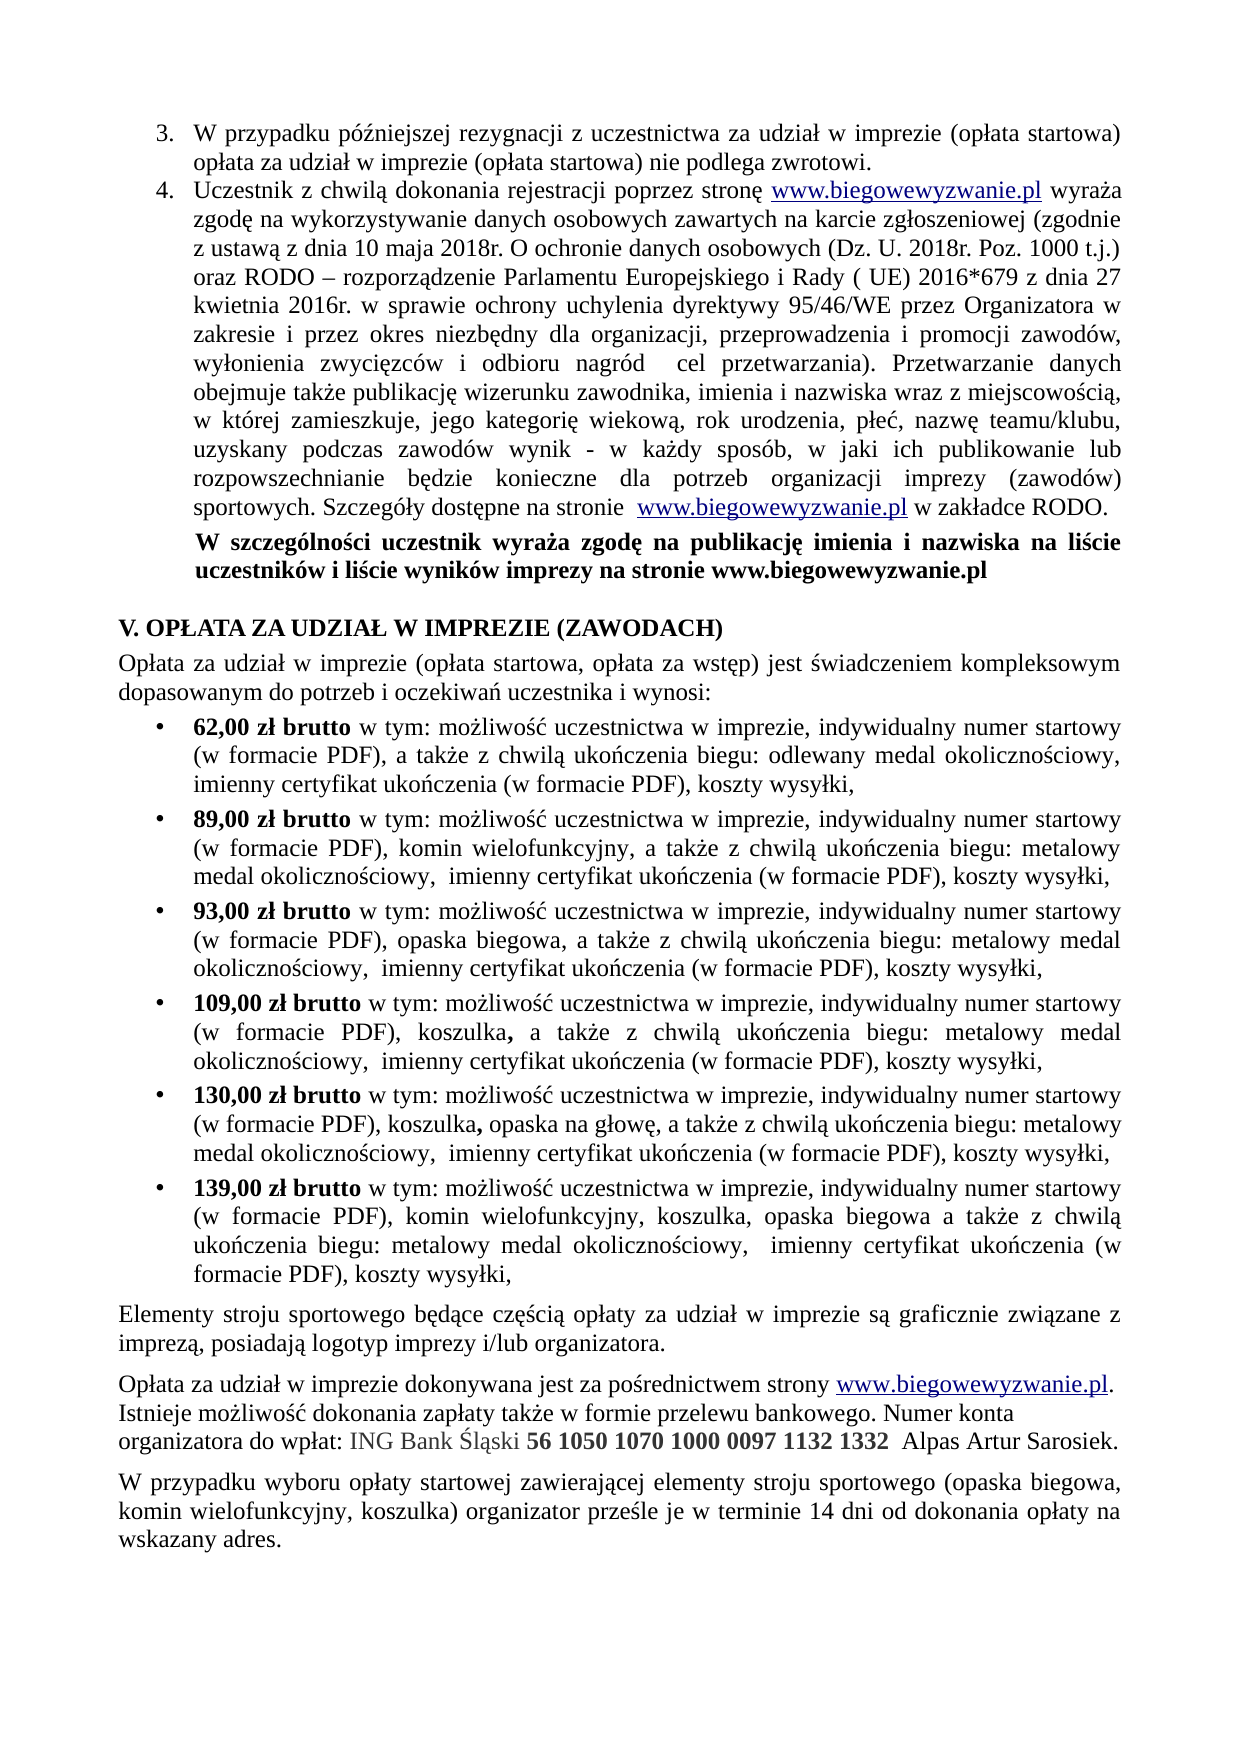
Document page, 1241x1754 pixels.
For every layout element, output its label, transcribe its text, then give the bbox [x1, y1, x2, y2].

text Elementy stroju sportowego będące częścią opłaty za udział w imprezie są graficznie związane z imprezą, posiadają logotyp imprezy i/lub organizatora. [118, 1299, 1122, 1357]
list 130,00 zł brutto w tym: możliwość uczestnictwa w imprezie, indywidualny numer startowy (w formacie PDF), koszulka, opaska na głowę, a także z chwilą ukończenia biegu: metalowy medal okolicznościowy, imienny certyfikat ukończenia (w formacie PDF), koszty wysyłki, [156, 1080, 1122, 1167]
list 93,00 zł brutto w tym: możliwość uczestnictwa w imprezie, indywidualny numer startowy (w formacie PDF), opaska biegowa, a także z chwilą ukończenia biegu: metalowy medal okolicznościowy, imienny certyfikat ukończenia (w formacie PDF), koszty wysyłki, [156, 896, 1122, 982]
text Opłata za udział w imprezie dokonywana jest za pośrednictwem strony www.biegowewyzwanie.pl. Istnieje możliwość dokonania zapłaty także w formie przelewu bankowego. Numer konta organizatora do wpłat: ING Bank Śląski 56 1050 1070 1000 0097 1132 1332 Alpas Artur Sarosiek. [118, 1369, 1122, 1455]
text W szczególności uczestnik wyraża zgodę na publikację imienia i nazwiska na liście uczestników i liście wyników imprezy na stronie www.biegowewyzwanie.pl [195, 527, 1122, 584]
text Opłata za udział w imprezie (opłata startowa, opłata za wstęp) jest świadczeniem kompleksowym dopasowanym do potrzeb i oczekiwań uczestnika i wynosi: [118, 648, 1122, 706]
list 62,00 zł brutto w tym: możliwość uczestnictwa w imprezie, indywidualny numer startowy (w formacie PDF), a także z chwilą ukończenia biegu: odlewany medal okolicznościowy, imienny certyfikat ukończenia (w formacie PDF), koszty wysyłki, [156, 712, 1122, 798]
list 139,00 zł brutto w tym: możliwość uczestnictwa w imprezie, indywidualny numer startowy (w formacie PDF), komin wielofunkcyjny, koszulka, opaska biegowa a także z chwilą ukończenia biegu: metalowy medal okolicznościowy, imienny certyfikat ukończenia (w formacie PDF), koszty wysyłki, [156, 1173, 1122, 1288]
list 109,00 zł brutto w tym: możliwość uczestnictwa w imprezie, indywidualny numer startowy (w formacie PDF), koszulka, a także z chwilą ukończenia biegu: metalowy medal okolicznościowy, imienny certyfikat ukończenia (w formacie PDF), koszty wysyłki, [156, 988, 1122, 1074]
list W przypadku późniejszej rezygnacji z uczestnictwa za udział w imprezie (opłata startowa) opłata za udział w imprezie (opłata startowa) nie podlega zwrotowi. [156, 118, 1122, 176]
list Uczestnik z chwilą dokonania rejestracji poprzez stronę www.biegowewyzwanie.pl wyraża zgodę na wykorzystywanie danych osobowych zawartych na karcie zgłoszeniowej (zgodnie z ustawą z dnia 10 maja 2018r. O ochronie danych osobowych (Dz. U. 2018r. Poz. 1000 t.j.) oraz RODO – rozporządzenie Parlamentu Europejskiego i Rady ( UE) 2016*679 z dnia 27 kwietnia 2016r. w sprawie ochrony uchylenia dyrektywy 95/46/WE przez Organizatora w zakresie i przez okres niezbędny dla organizacji, przeprowadzenia i promocji zawodów, wyłonienia zwycięzców i odbioru nagród cel przetwarzania). Przetwarzanie danych obejmuje także publikację wizerunku zawodnika, imienia i nazwiska wraz z miejscowością, w której zamieszkuje, jego kategorię wiekową, rok urodzenia, płeć, nazwę teamu/klubu, uzyskany podczas zawodów wynik - w każdy sposób, w jaki ich publikowanie lub rozpowszechnianie będzie konieczne dla potrzeb organizacji imprezy (zawodów) sportowych. Szczegóły dostępne na stronie www.biegowewyzwanie.pl w zakładce RODO. [156, 176, 1122, 521]
list 89,00 zł brutto w tym: możliwość uczestnictwa w imprezie, indywidualny numer startowy (w formacie PDF), komin wielofunkcyjny, a także z chwilą ukończenia biegu: metalowy medal okolicznościowy, imienny certyfikat ukończenia (w formacie PDF), koszty wysyłki, [156, 804, 1122, 890]
text W przypadku wyboru opłaty startowej zawierającej elementy stroju sportowego (opaska biegowa, komin wielofunkcyjny, koszulka) organizator prześle je w terminie 14 dni od dokonania opłaty na wskazany adres. [118, 1467, 1122, 1553]
text V. OPŁATA ZA UDZIAŁ W IMPREZIE (ZAWODACH) [118, 613, 1122, 642]
